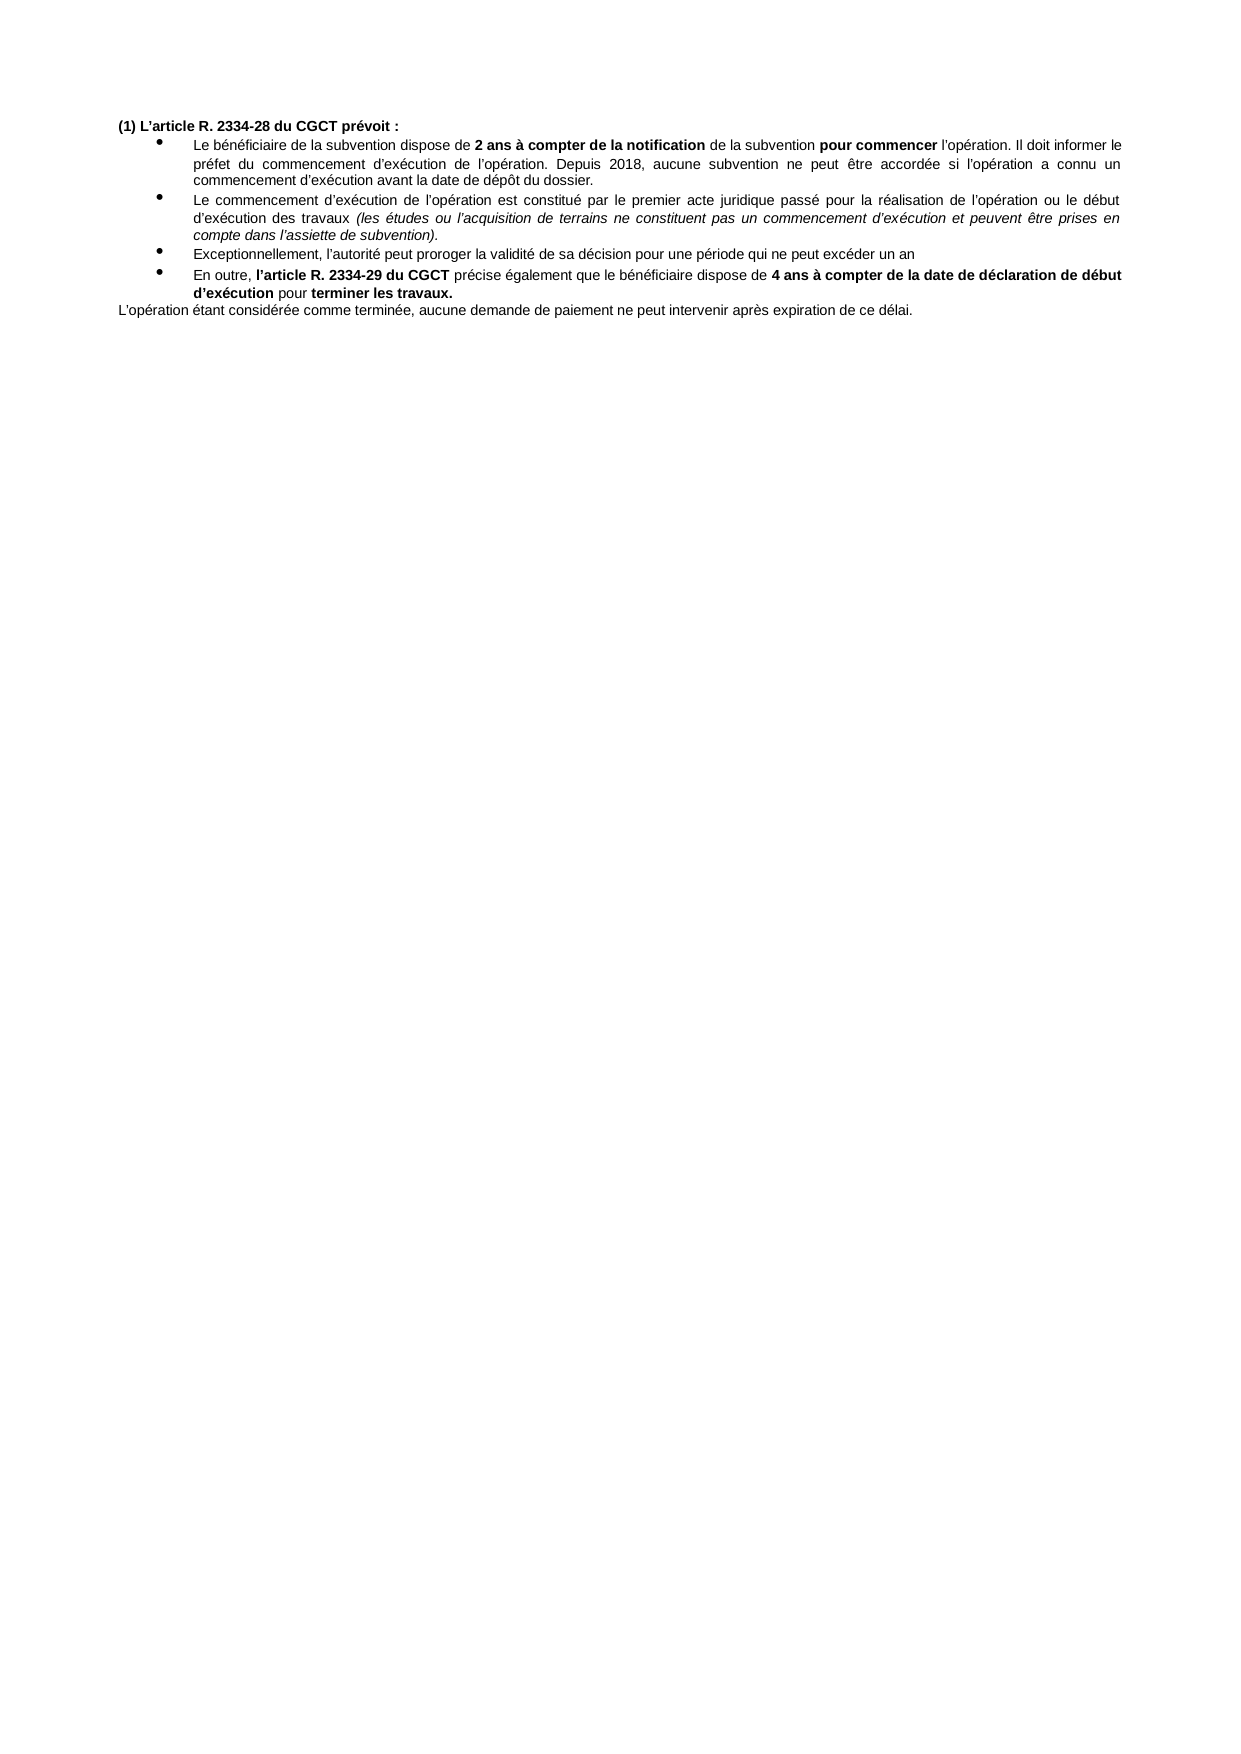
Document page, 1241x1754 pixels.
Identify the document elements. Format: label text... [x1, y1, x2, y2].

text (1) L’article R. 2334-28 du CGCT prévoit : [118, 118, 1122, 135]
text L’opération étant considérée comme terminée, aucune demande de paiement ne peut intervenir après expiration de ce délai. [118, 302, 1122, 318]
list En outre, l’article R. 2334-29 du CGCT précise également que le bénéficiaire dispose de 4 ans à compter de la date de déclaration de début d’exécution pour terminer les travaux. [156, 264, 1122, 302]
list Le commencement d’exécution de l’opération est constitué par le premier acte juridique passé pour la réalisation de l’opération ou le début d’exécution des travaux (les études ou l’acquisition de terrains ne constituent pas un commencement d’exécution et peuvent être prises en compte dans l’assiette de subvention). [156, 189, 1122, 243]
list Le bénéficiaire de la subvention dispose de 2 ans à compter de la notification de la subvention pour commencer l’opération. Il doit informer le préfet du commencement d’exécution de l’opération. Depuis 2018, aucune subvention ne peut être accordée si l’opération a connu un commencement d’exécution avant la date de dépôt du dossier. [156, 135, 1122, 189]
list Exceptionnellement, l’autorité peut proroger la validité de sa décision pour une période qui ne peut excéder un an [156, 243, 1122, 264]
